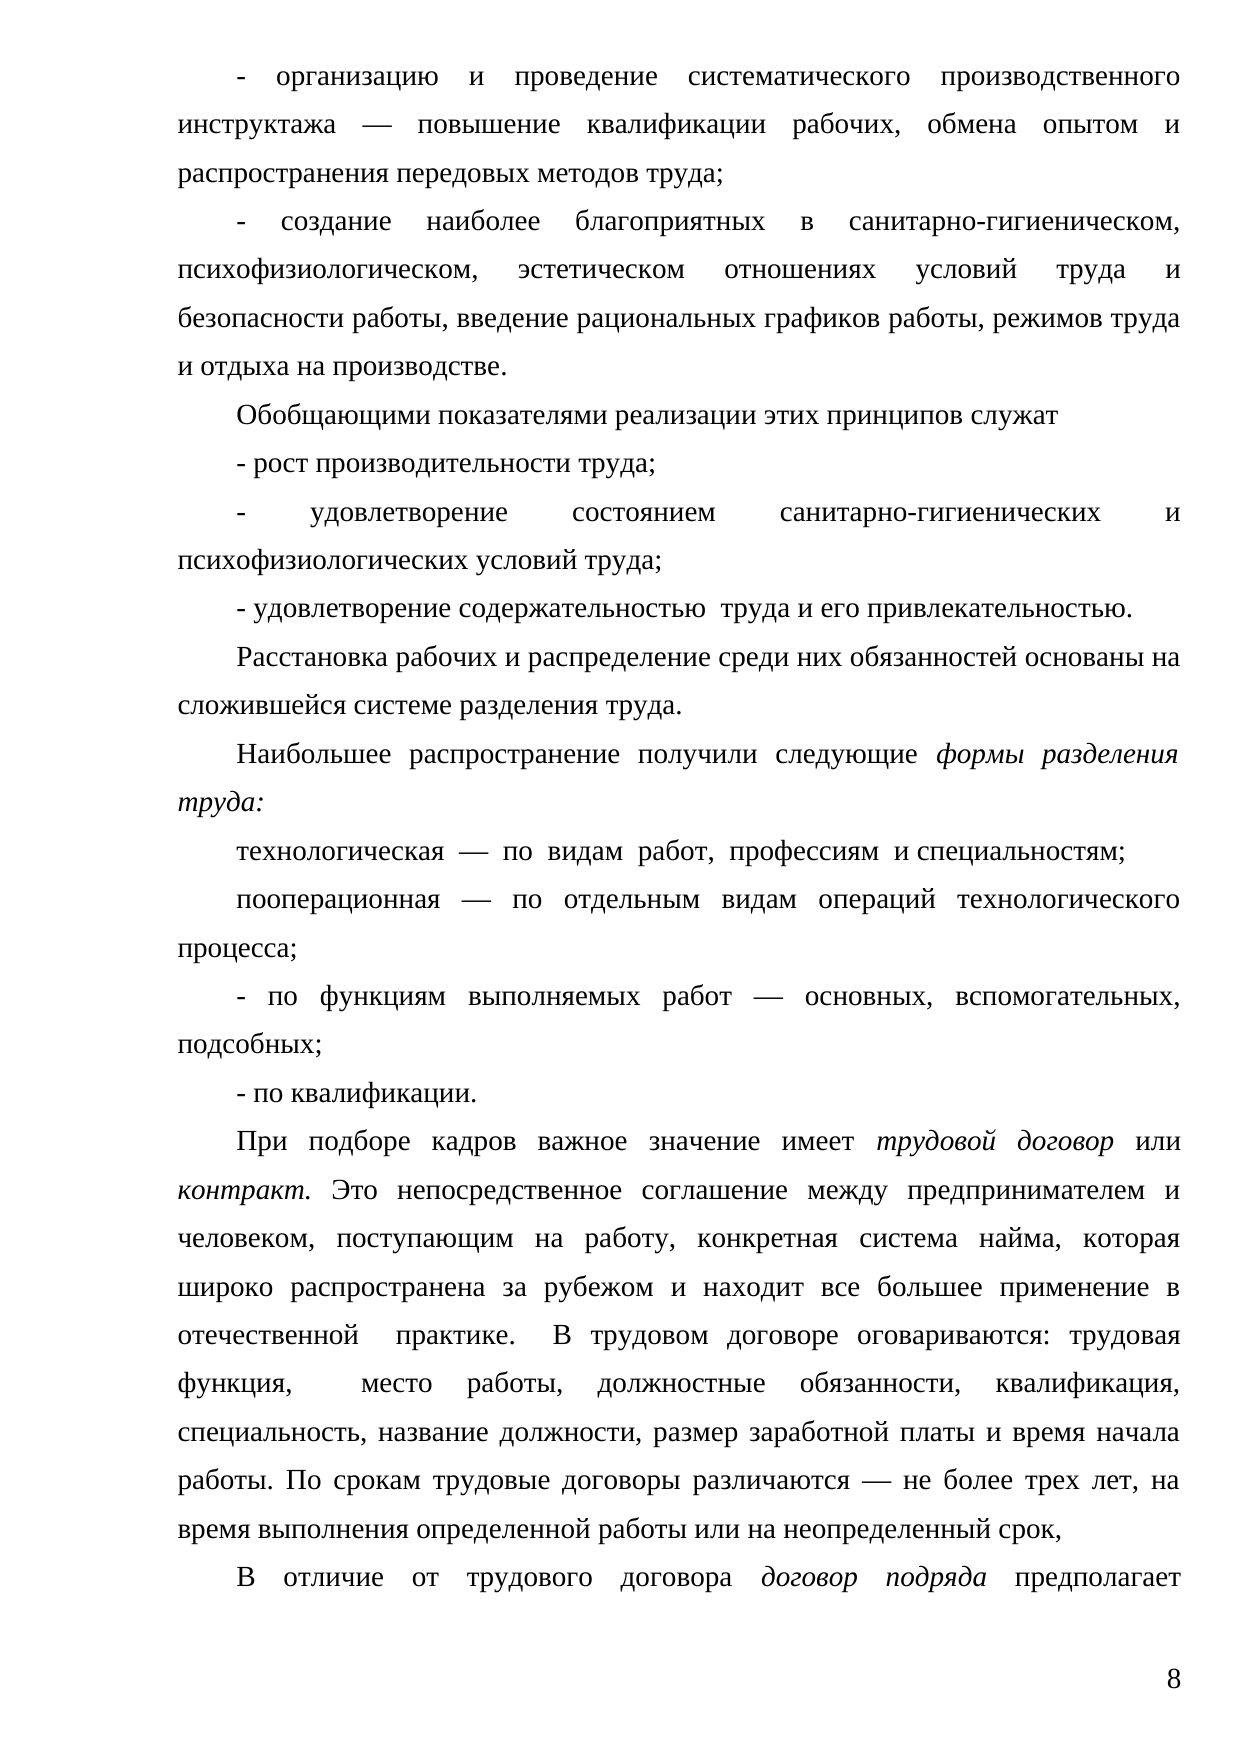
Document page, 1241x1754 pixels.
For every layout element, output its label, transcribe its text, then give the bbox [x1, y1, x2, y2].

text Наибольшее распространение получили следующие формы разделения труда: [177, 737, 1181, 818]
text - по квалификации. [177, 1076, 1181, 1108]
text технологическая — по видам работ, профессиям и специальностям; [177, 834, 1181, 866]
text - удовлетворение содержательностью труда и его привлекательностью. [177, 592, 1181, 624]
text - по функциям выполняемых работ — основных, вспомогательных, подсобных; [177, 979, 1181, 1060]
text - удовлетворение состоянием санитарно-гигиенических и психофизиологических условий труда; [177, 495, 1181, 576]
text При подборе кадров важное значение имеет трудовой договор или контракт. Это непосредственное соглашение между предпринимателем и человеком, поступающим на работу, конкретная система найма, которая широко распространена за рубежом и находит все большее применение в отечественной практике. В трудовом договоре оговариваются: трудовая функция, место работы, должностные обязанности, квалификация, специальность, название должности, размер заработной платы и время начала работы. По срокам трудовые договоры различаются — не более трех лет, на время выполнения определенной работы или на неопределенный срок, [177, 1125, 1181, 1544]
text Обобщающими показателями реализации этих принципов служат [177, 398, 1181, 430]
text - создание наиболее благоприятных в санитарно-гигиеническом, психофизиологическом, эстетическом отношениях условий труда и безопасности работы, введение рациональных графиков работы, режимов труда и отдыха на производстве. [177, 204, 1181, 382]
text - рост производительности труда; [177, 447, 1181, 479]
text - организацию и проведение систематического производственного инструктажа — повышение квалификации рабочих, обмена опытом и распространения передовых методов труда; [177, 59, 1181, 188]
text Расстановка рабочих и распределение среди них обязанностей основаны на сложившейся системе разделения труда. [177, 640, 1181, 721]
text В отличие от трудового договора договор подряда предполагает [177, 1561, 1181, 1593]
text пооперационная — по отдельным видам операций технологического процесса; [177, 882, 1181, 963]
